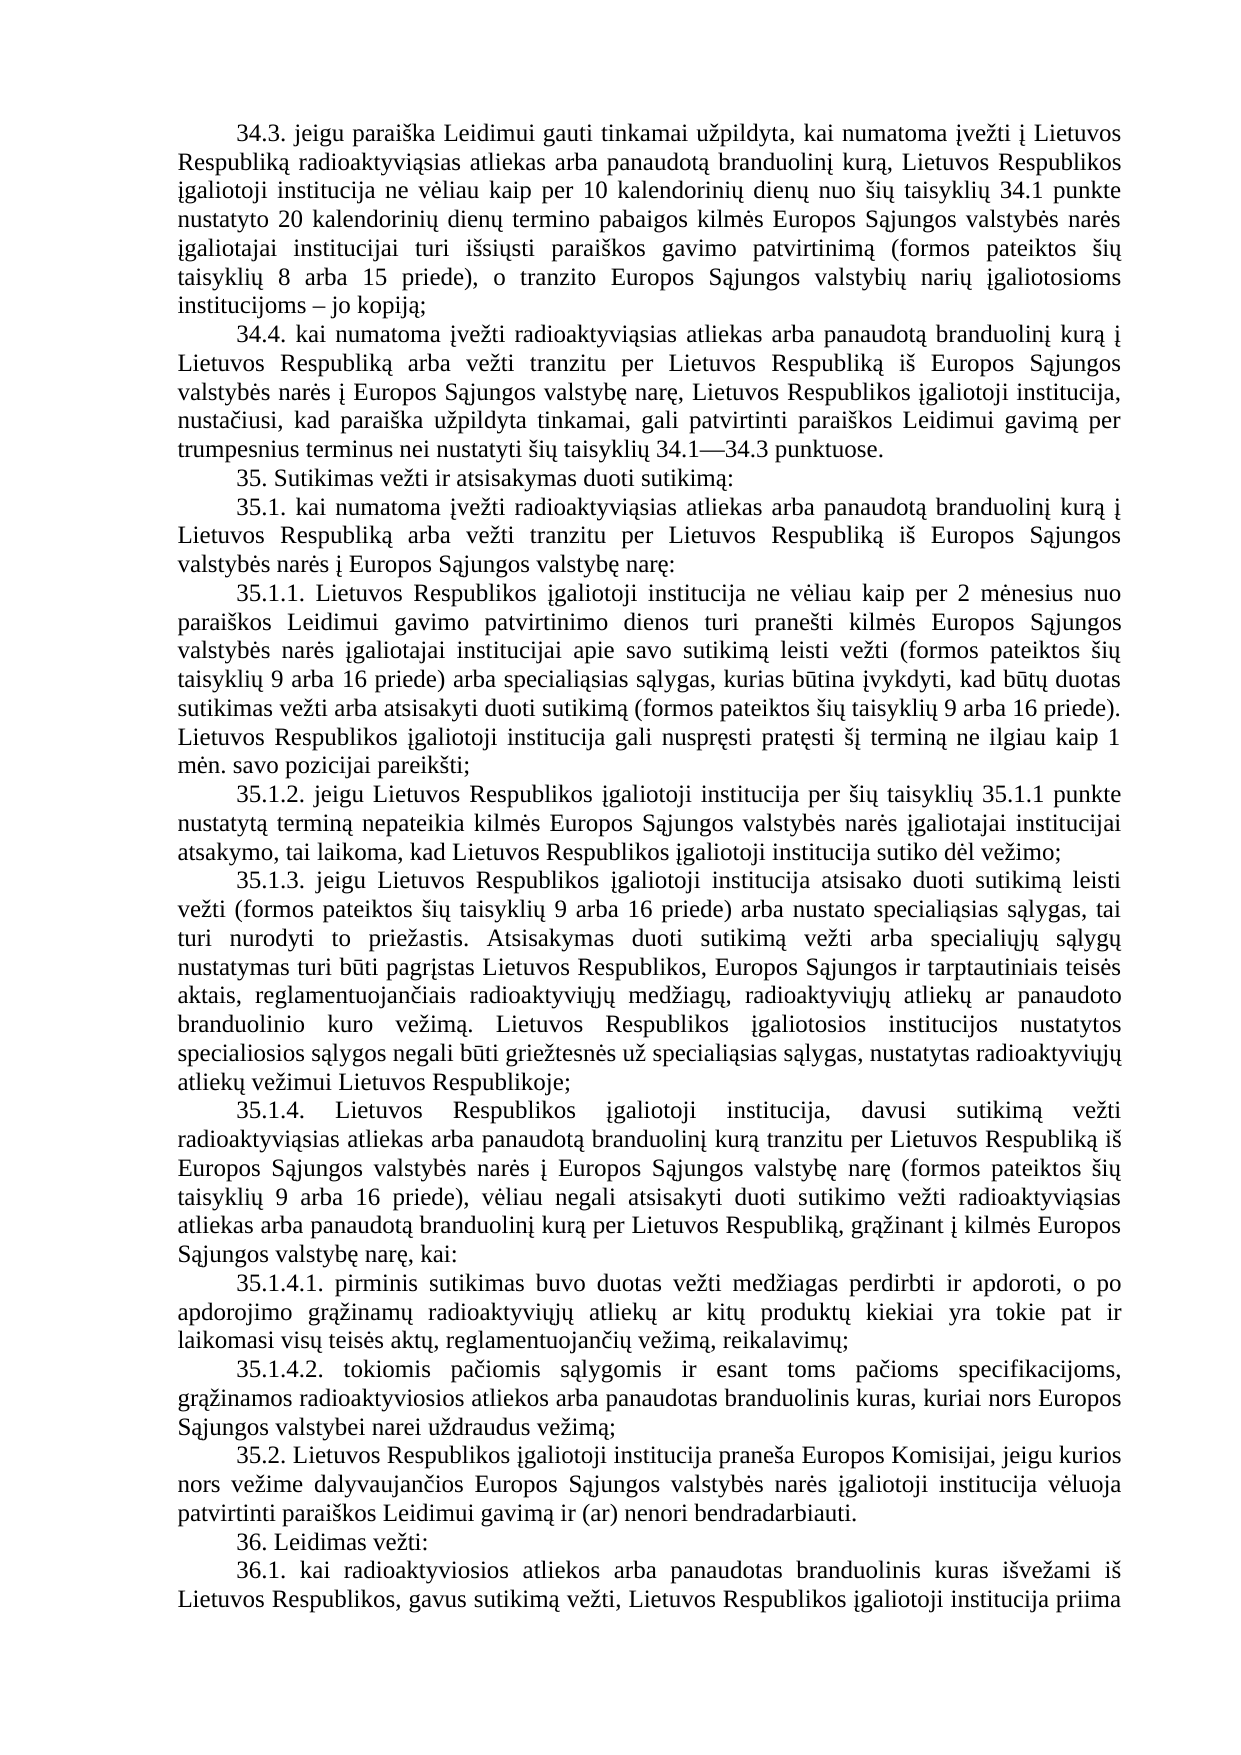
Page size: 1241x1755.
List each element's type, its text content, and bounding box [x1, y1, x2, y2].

text 35.1.3. jeigu Lietuvos Respublikos įgaliotoji institucija atsisako duoti sutikimą leisti vežti (formos pateiktos šių taisyklių 9 arba 16 priede) arba nustato specialiąsias sąlygas, tai turi nurodyti to priežastis. Atsisakymas duoti sutikimą vežti arba specialiųjų sąlygų nustatymas turi būti pagrįstas Lietuvos Respublikos, Europos Sąjungos ir tarptautiniais teisės aktais, reglamentuojančiais radioaktyviųjų medžiagų, radioaktyviųjų atliekų ar panaudoto branduolinio kuro vežimą. Lietuvos Respublikos įgaliotosios institucijos nustatytos specialiosios sąlygos negali būti griežtesnės už specialiąsias sąlygas, nustatytas radioaktyviųjų atliekų vežimui Lietuvos Respublikoje; [177, 866, 1122, 1096]
text 35.1.4.1. pirminis sutikimas buvo duotas vežti medžiagas perdirbti ir apdoroti, o po apdorojimo grąžinamų radioaktyviųjų atliekų ar kitų produktų kiekiai yra tokie pat ir laikomasi visų teisės aktų, reglamentuojančių vežimą, reikalavimų; [177, 1268, 1122, 1354]
text 34.4. kai numatoma įvežti radioaktyviąsias atliekas arba panaudotą branduolinį kurą į Lietuvos Respubliką arba vežti tranzitu per Lietuvos Respubliką iš Europos Sąjungos valstybės narės į Europos Sąjungos valstybę narę, Lietuvos Respublikos įgaliotoji institucija, nustačiusi, kad paraiška užpildyta tinkamai, gali patvirtinti paraiškos Leidimui gavimą per trumpesnius terminus nei nustatyti šių taisyklių 34.1—34.3 punktuose. [177, 319, 1122, 463]
text 35.1. kai numatoma įvežti radioaktyviąsias atliekas arba panaudotą branduolinį kurą į Lietuvos Respubliką arba vežti tranzitu per Lietuvos Respubliką iš Europos Sąjungos valstybės narės į Europos Sąjungos valstybę narę: [177, 492, 1122, 578]
text 36. Leidimas vežti: [177, 1527, 1122, 1556]
text 35. Sutikimas vežti ir atsisakymas duoti sutikimą: [177, 463, 1122, 492]
text 35.1.4. Lietuvos Respublikos įgaliotoji institucija, davusi sutikimą vežti radioaktyviąsias atliekas arba panaudotą branduolinį kurą tranzitu per Lietuvos Respubliką iš Europos Sąjungos valstybės narės į Europos Sąjungos valstybę narę (formos pateiktos šių taisyklių 9 arba 16 priede), vėliau negali atsisakyti duoti sutikimo vežti radioaktyviąsias atliekas arba panaudotą branduolinį kurą per Lietuvos Respubliką, grąžinant į kilmės Europos Sąjungos valstybę narę, kai: [177, 1096, 1122, 1268]
text 35.1.4.2. tokiomis pačiomis sąlygomis ir esant toms pačioms specifikacijoms, grąžinamos radioaktyviosios atliekos arba panaudotas branduolinis kuras, kuriai nors Europos Sąjungos valstybei narei uždraudus vežimą; [177, 1354, 1122, 1441]
text 35.1.2. jeigu Lietuvos Respublikos įgaliotoji institucija per šių taisyklių 35.1.1 punkte nustatytą terminą nepateikia kilmės Europos Sąjungos valstybės narės įgaliotajai institucijai atsakymo, tai laikoma, kad Lietuvos Respublikos įgaliotoji institucija sutiko dėl vežimo; [177, 779, 1122, 866]
text 35.2. Lietuvos Respublikos įgaliotoji institucija praneša Europos Komisijai, jeigu kurios nors vežime dalyvaujančios Europos Sąjungos valstybės narės įgaliotoji institucija vėluoja patvirtinti paraiškos Leidimui gavimą ir (ar) nenori bendradarbiauti. [177, 1441, 1122, 1527]
text 35.1.1. Lietuvos Respublikos įgaliotoji institucija ne vėliau kaip per 2 mėnesius nuo paraiškos Leidimui gavimo patvirtinimo dienos turi pranešti kilmės Europos Sąjungos valstybės narės įgaliotajai institucijai apie savo sutikimą leisti vežti (formos pateiktos šių taisyklių 9 arba 16 priede) arba specialiąsias sąlygas, kurias būtina įvykdyti, kad būtų duotas sutikimas vežti arba atsisakyti duoti sutikimą (formos pateiktos šių taisyklių 9 arba 16 priede). Lietuvos Respublikos įgaliotoji institucija gali nuspręsti pratęsti šį terminą ne ilgiau kaip 1 mėn. savo pozicijai pareikšti; [177, 578, 1122, 779]
text 34.3. jeigu paraiška Leidimui gauti tinkamai užpildyta, kai numatoma įvežti į Lietuvos Respubliką radioaktyviąsias atliekas arba panaudotą branduolinį kurą, Lietuvos Respublikos įgaliotoji institucija ne vėliau kaip per 10 kalendorinių dienų nuo šių taisyklių 34.1 punkte nustatyto 20 kalendorinių dienų termino pabaigos kilmės Europos Sąjungos valstybės narės įgaliotajai institucijai turi išsiųsti paraiškos gavimo patvirtinimą (formos pateiktos šių taisyklių 8 arba 15 priede), o tranzito Europos Sąjungos valstybių narių įgaliotosioms institucijoms – jo kopiją; [177, 118, 1122, 319]
text 36.1. kai radioaktyviosios atliekos arba panaudotas branduolinis kuras išvežami iš Lietuvos Respublikos, gavus sutikimą vežti, Lietuvos Respublikos įgaliotoji institucija priima [177, 1556, 1122, 1613]
